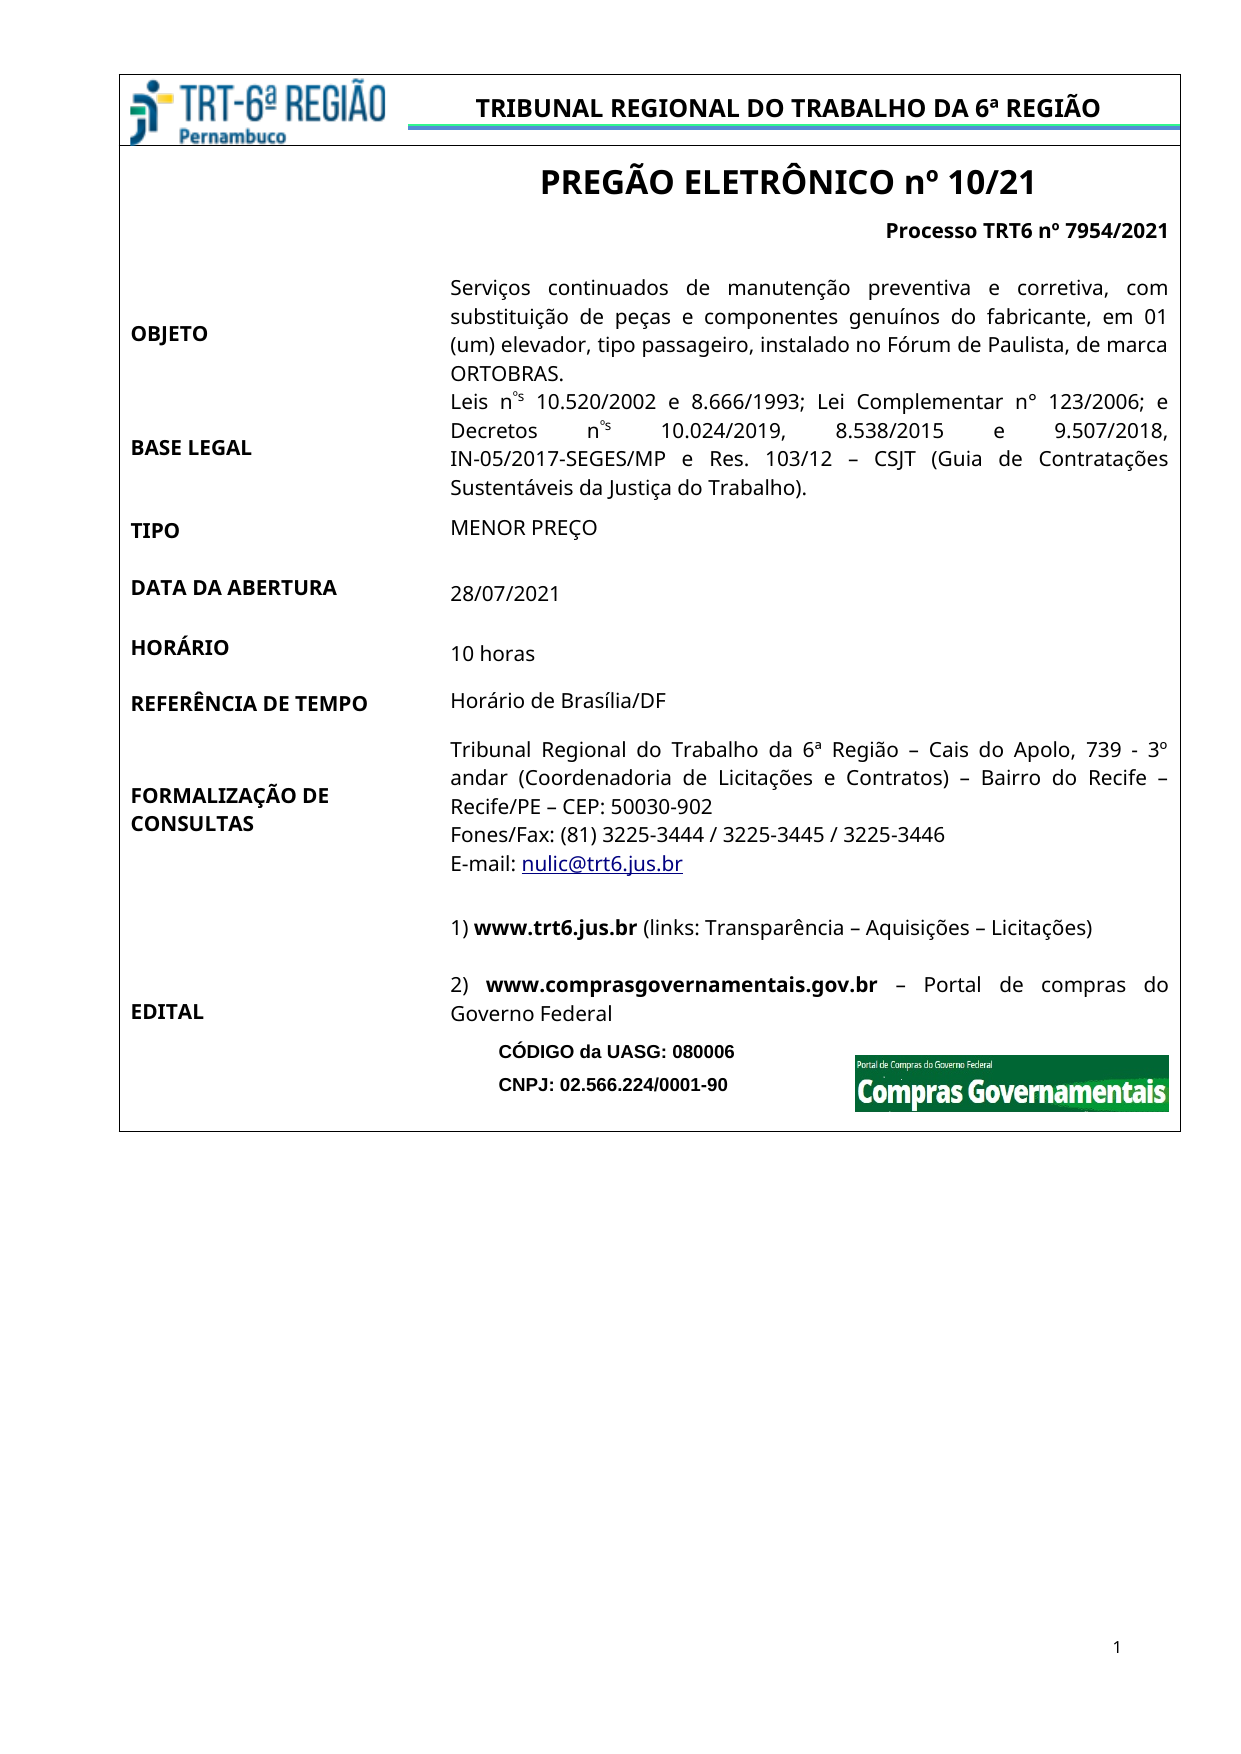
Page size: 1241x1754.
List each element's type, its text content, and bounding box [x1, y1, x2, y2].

table_cell Tribunal Regional do Trabalho da 6ª Região – Cais do Apolo, 739 - 3º andar (Coordenadoria de Licitações e Contratos) – Bairro do Recife – Recife/PE – CEP: 50030-902 Fones/Fax: (81) 3225-3444 / 3225-3445 / 3225-3446 E-mail: nulic@trt6.jus.br [439, 727, 1180, 885]
table_header [120, 75, 397, 145]
table_cell 10 horas [439, 614, 1180, 674]
table_cell Leis nºs 10.520/2002 e 8.666/1993; Lei Complementar n° 123/2006; e Decretos nºs 10.024/2019, 8.538/2015 e 9.507/2018, IN-05/2017-SEGES/MP e Res. 103/12 – CSJT (Guia de Contratações Sustentáveis da Justiça do Trabalho). [439, 387, 1180, 501]
table_cell PREGÃO ELETRÔNICO nº 10/21 [397, 146, 1180, 217]
table_cell DATA DA ABERTURA [120, 555, 439, 614]
table_cell 1) www.trt6.jus.br (links: Transparência – Aquisições – Licitações) 2) www.comprasgovernamentais.gov.br – Portal de compras do Governo Federal [439, 885, 1180, 1131]
table_cell FORMALIZAÇÃO DE CONSULTAS [120, 727, 439, 885]
table_cell REFERÊNCIA DE TEMPO [120, 674, 439, 727]
table_header [184, 138, 192, 145]
table_cell Processo TRT6 nº 7954/2021 [120, 217, 1180, 273]
table_cell MENOR PREÇO [439, 501, 1180, 554]
table_cell BASE LEGAL [120, 387, 439, 501]
table_header TRIBUNAL REGIONAL DO TRABALHO DA 6ª REGIÃO [397, 75, 1180, 145]
table_cell EDITAL [120, 885, 439, 1131]
table_cell HORÁRIO [120, 614, 439, 674]
table_cell TIPO [120, 501, 439, 554]
table_cell 28/07/2021 [439, 555, 1180, 614]
table_cell [120, 146, 397, 217]
table_cell Serviços continuados de manutenção preventiva e corretiva, com substituição de peças e componentes genuínos do fabricante, em 01 (um) elevador, tipo passageiro, instalado no Fórum de Paulista, de marca ORTOBRAS. [439, 274, 1180, 387]
table_cell Horário de Brasília/DF [439, 674, 1180, 727]
table_cell OBJETO [120, 274, 439, 387]
